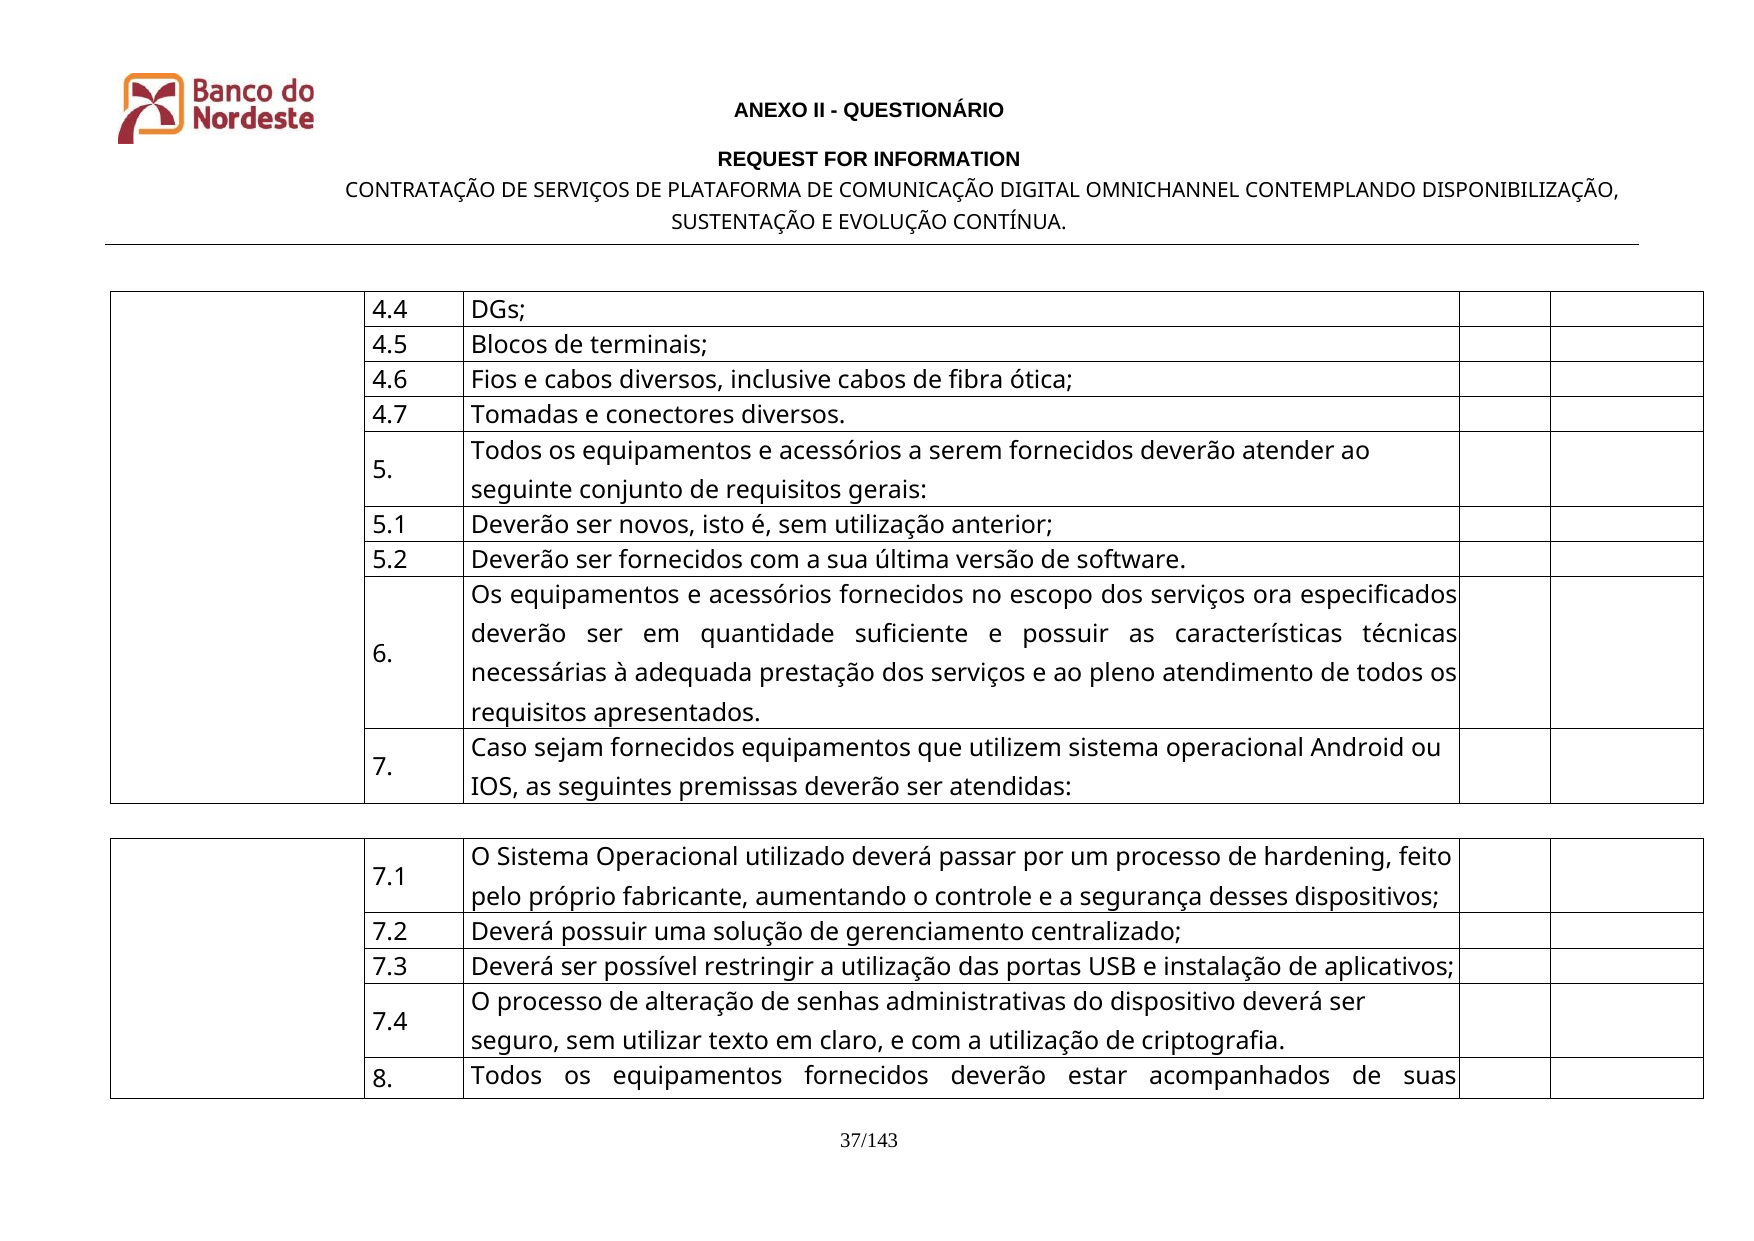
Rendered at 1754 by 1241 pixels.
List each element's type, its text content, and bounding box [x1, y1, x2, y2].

table_cell 5.1 [365, 507, 463, 541]
table_cell [1551, 327, 1703, 361]
table_cell Deverá possuir uma solução de gerenciamento centralizado; [464, 913, 1459, 947]
table_cell Fios e cabos diversos, inclusive cabos de fibra ótica; [464, 362, 1459, 396]
table_cell [1460, 432, 1550, 506]
table_cell O processo de alteração de senhas administrativas do dispositivo deverá ser seguro, sem utilizar texto em claro, e com a utilização de criptografia. [464, 984, 1459, 1057]
table_cell [1551, 1058, 1703, 1098]
table_cell [1460, 542, 1550, 576]
table_header [111, 292, 364, 803]
table_cell [1551, 984, 1703, 1057]
table_cell Os equipamentos e acessórios fornecidos no escopo dos serviços ora especificados deverão ser em quantidade suficiente e possuir as características técnicas necessárias à adequada prestação dos serviços e ao pleno atendimento de todos os requisitos apresentados. [464, 577, 1459, 728]
table_cell 8. [365, 1058, 463, 1098]
table_cell 4.7 [365, 397, 463, 431]
table_cell [1460, 397, 1550, 431]
table_cell 6. [365, 577, 463, 728]
table_cell [1551, 432, 1703, 506]
table_cell 5.2 [365, 542, 463, 576]
table_header O Sistema Operacional utilizado deverá passar por um processo de hardening, feito pelo próprio fabricante, aumentando o controle e a segurança desses dispositivos; [464, 839, 1459, 912]
table_cell [1551, 397, 1703, 431]
table_cell Deverá ser possível restringir a utilização das portas USB e instalação de aplicativos; [464, 949, 1459, 982]
table_cell 4.4 [365, 292, 463, 326]
table_cell [1551, 507, 1703, 541]
table_cell 5. [365, 432, 463, 506]
table_cell Deverão ser fornecidos com a sua última versão de software. [464, 542, 1459, 576]
table_header [1551, 839, 1703, 912]
table_cell 4.5 [365, 327, 463, 361]
table_cell [1460, 984, 1550, 1057]
table_cell 7.2 [365, 913, 463, 947]
table_header 7.1 [365, 839, 463, 912]
table_cell [1460, 949, 1550, 982]
picture [118, 73, 314, 144]
table_cell Caso sejam fornecidos equipamentos que utilizem sistema operacional Android ou IOS, as seguintes premissas deverão ser atendidas: [464, 729, 1459, 803]
table_cell [1460, 362, 1550, 396]
table_cell DGs; [464, 292, 1459, 326]
table_cell 7. [365, 729, 463, 803]
table_cell Todos os equipamentos fornecidos deverão estar acompanhados de suas [464, 1058, 1459, 1098]
table_cell 7.3 [365, 949, 463, 982]
table_cell [1460, 292, 1550, 326]
table_cell [1551, 913, 1703, 947]
table_cell [1460, 913, 1550, 947]
table_header [1460, 839, 1550, 912]
table_cell [1551, 577, 1703, 728]
table_cell [1460, 327, 1550, 361]
table_cell [1551, 949, 1703, 982]
table_cell [1460, 1058, 1550, 1098]
table_cell [1460, 577, 1550, 728]
table_cell [1551, 362, 1703, 396]
table_cell Tomadas e conectores diversos. [464, 397, 1459, 431]
table_cell [1551, 542, 1703, 576]
table_cell 7.4 [365, 984, 463, 1057]
table_cell 4.6 [365, 362, 463, 396]
table_cell Todos os equipamentos e acessórios a serem fornecidos deverão atender ao seguinte conjunto de requisitos gerais: [464, 432, 1459, 506]
table_cell Blocos de terminais; [464, 327, 1459, 361]
table_cell [1551, 729, 1703, 803]
table_header [111, 839, 364, 1098]
table_cell [1460, 507, 1550, 541]
table_cell [1551, 292, 1703, 326]
table_cell Deverão ser novos, isto é, sem utilização anterior; [464, 507, 1459, 541]
table_cell [1460, 729, 1550, 803]
